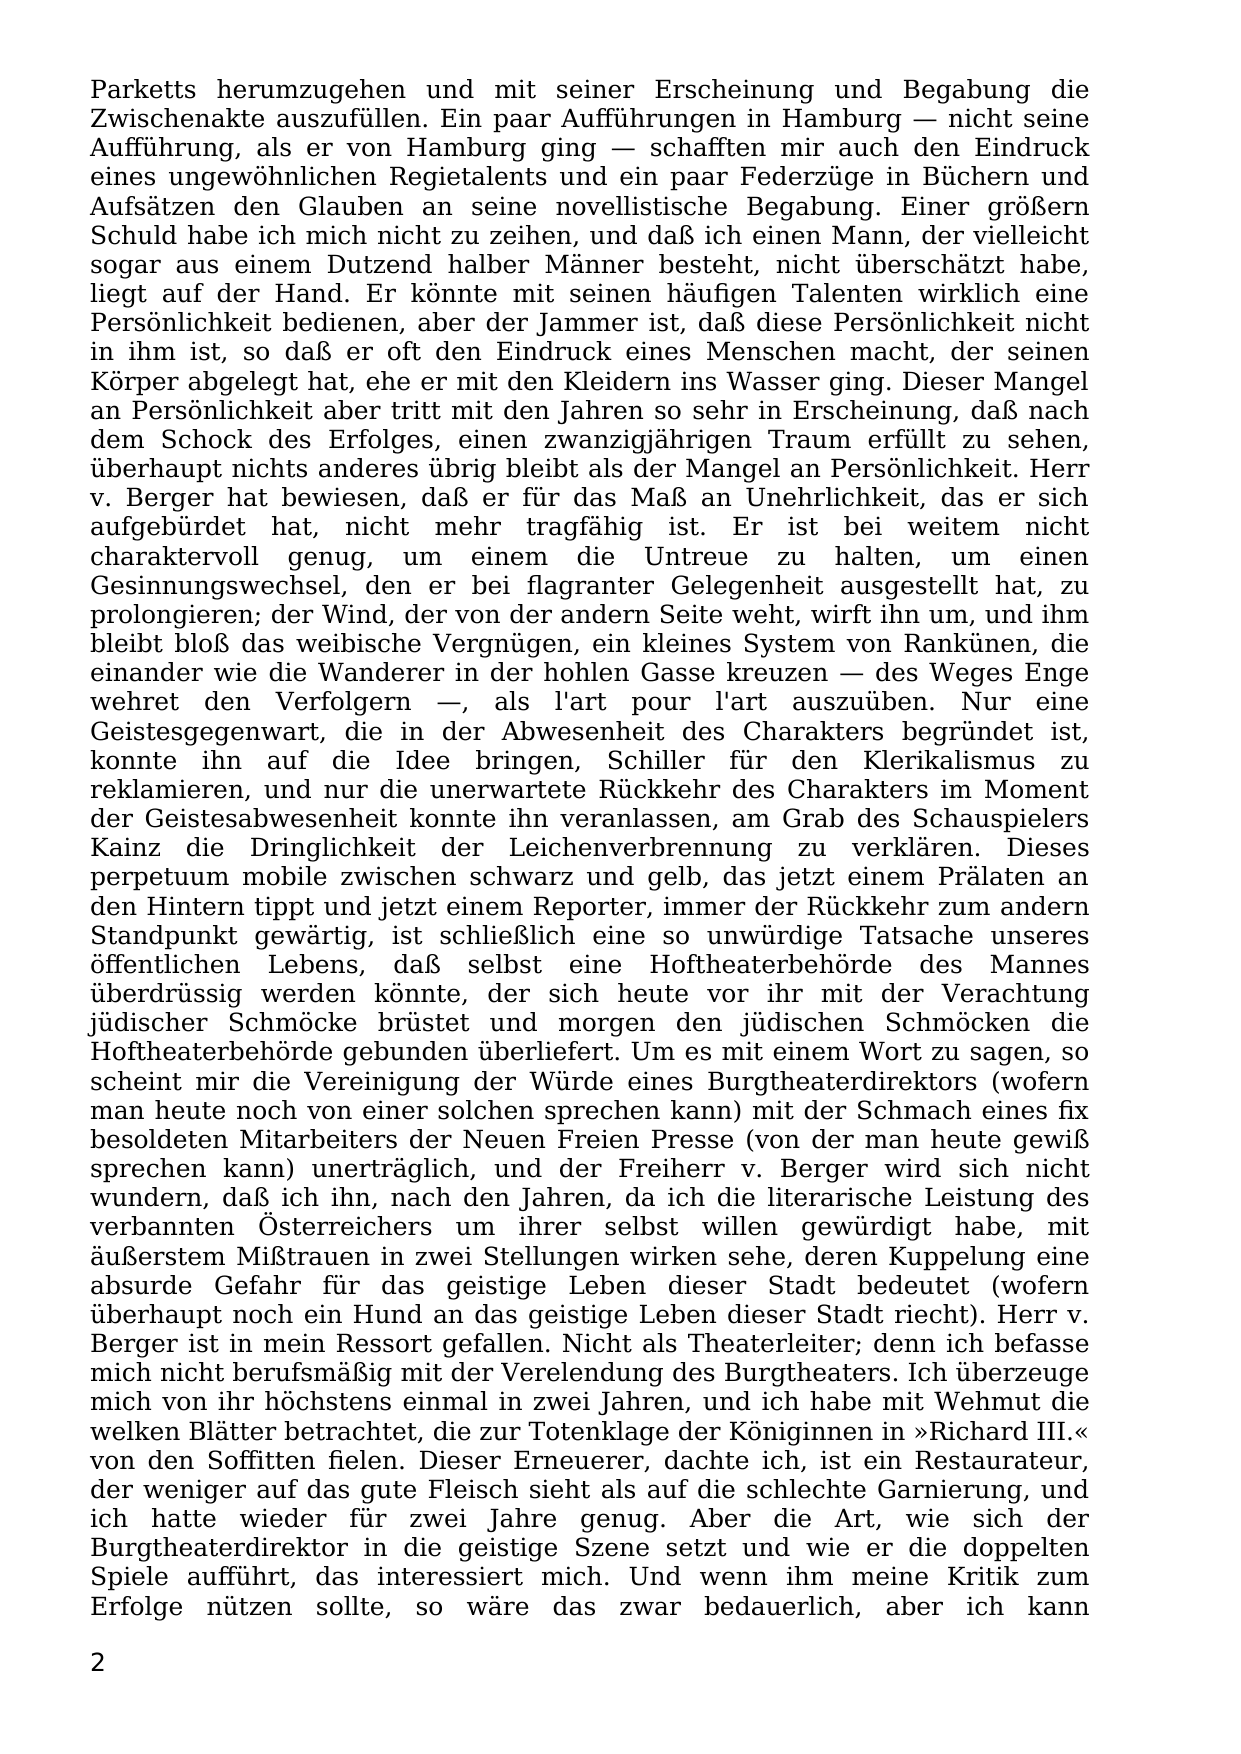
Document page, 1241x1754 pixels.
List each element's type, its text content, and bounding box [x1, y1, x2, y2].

text Parketts herumzugehen und mit seiner Erscheinung und Begabung die Zwischenakte auszufüllen. Ein paar Aufführungen in Hamburg — nicht seine Aufführung, als er von Hamburg ging — schafften mir auch den Eindruck eines ungewöhnlichen Regietalents und ein paar Federzüge in Büchern und Aufsätzen den Glauben an seine novellistische Begabung. Einer größern Schuld habe ich mich nicht zu zeihen, und daß ich einen Mann, der vielleicht sogar aus einem Dutzend halber Männer besteht, nicht überschätzt habe, liegt auf der Hand. Er könnte mit seinen häufigen Talenten wirklich eine Persönlichkeit bedienen, aber der Jammer ist, daß diese Persönlichkeit nicht in ihm ist, so daß er oft den Eindruck eines Menschen macht, der seinen Körper abgelegt hat, ehe er mit den Kleidern ins Wasser ging. Dieser Mangel an Persönlichkeit aber tritt mit den Jahren so sehr in Erscheinung, daß nach dem Schock des Erfolges, einen zwanzigjährigen Traum erfüllt zu sehen, überhaupt nichts anderes übrig bleibt als der Mangel an Persönlichkeit. Herr v. Berger hat bewiesen, daß er für das Maß an Unehrlichkeit, das er sich aufgebürdet hat, nicht mehr tragfähig ist. Er ist bei weitem nicht charaktervoll genug, um einem die Untreue zu halten, um einen Gesinnungswechsel, den er bei flagranter Gelegenheit ausgestellt hat, zu prolongieren; der Wind, der von der andern Seite weht, wirft ihn um, und ihm bleibt bloß das weibische Vergnügen, ein kleines System von Rankünen, die einander wie die Wanderer in der hohlen Gasse kreuzen — des Weges Enge wehret den Verfolgern —, als l'art pour l'art auszuüben. Nur eine Geistesgegenwart, die in der Abwesenheit des Charakters begründet ist, konnte ihn auf die Idee bringen, Schiller für den Klerikalismus zu reklamieren, und nur die unerwartete Rückkehr des Charakters im Moment der Geistesabwesenheit konnte ihn veranlassen, am Grab des Schauspielers Kainz die Dringlichkeit der Leichenverbrennung zu verklären. Dieses perpetuum mobile zwischen schwarz und gelb, das jetzt einem Prälaten an den Hintern tippt und jetzt einem Reporter, immer der Rückkehr zum andern Standpunkt gewärtig, ist schließlich eine so unwürdige Tatsache unseres öffentlichen Lebens, daß selbst eine Hoftheaterbehörde des Mannes überdrüssig werden könnte, der sich heute vor ihr mit der Verachtung jüdischer Schmöcke brüstet und morgen den jüdischen Schmöcken die Hoftheaterbehörde gebunden überliefert. Um es mit einem Wort zu sagen, so scheint mir die Vereinigung der Würde eines Burgtheaterdirektors (wofern man heute noch von einer solchen sprechen kann) mit der Schmach eines fix besoldeten Mitarbeiters der Neuen Freien Presse (von der man heute gewiß sprechen kann) unerträglich, und der Freiherr v. Berger wird sich nicht wundern, daß ich ihn, nach den Jahren, da ich die literarische Leistung des verbannten Österreichers um ihrer selbst willen gewürdigt habe, mit äußerstem Mißtrauen in zwei Stellungen wirken sehe, deren Kuppelung eine absurde Gefahr für das geistige Leben dieser Stadt bedeutet (wofern überhaupt noch ein Hund an das geistige Leben dieser Stadt riecht). Herr v. Berger ist in mein Ressort gefallen. Nicht als Theaterleiter; denn ich befasse mich nicht berufsmäßig mit der Verelendung des Burgtheaters. Ich überzeuge mich von ihr höchstens einmal in zwei Jahren, und ich habe mit Wehmut die welken Blätter betrachtet, die zur Totenklage der Königinnen in »Richard III.« von den Soffitten fielen. Dieser Erneuerer, dachte ich, ist ein Restaurateur, der weniger auf das gute Fleisch sieht als auf die schlechte Garnierung, und ich hatte wieder für zwei Jahre genug. Aber die Art, wie sich der Burgtheaterdirektor in die geistige Szene setzt und wie er die doppelten Spiele aufführt, das interessiert mich. Und wenn ihm meine Kritik zum Erfolge nützen sollte, so wäre das zwar bedauerlich, aber ich kann [90, 75, 1091, 1621]
